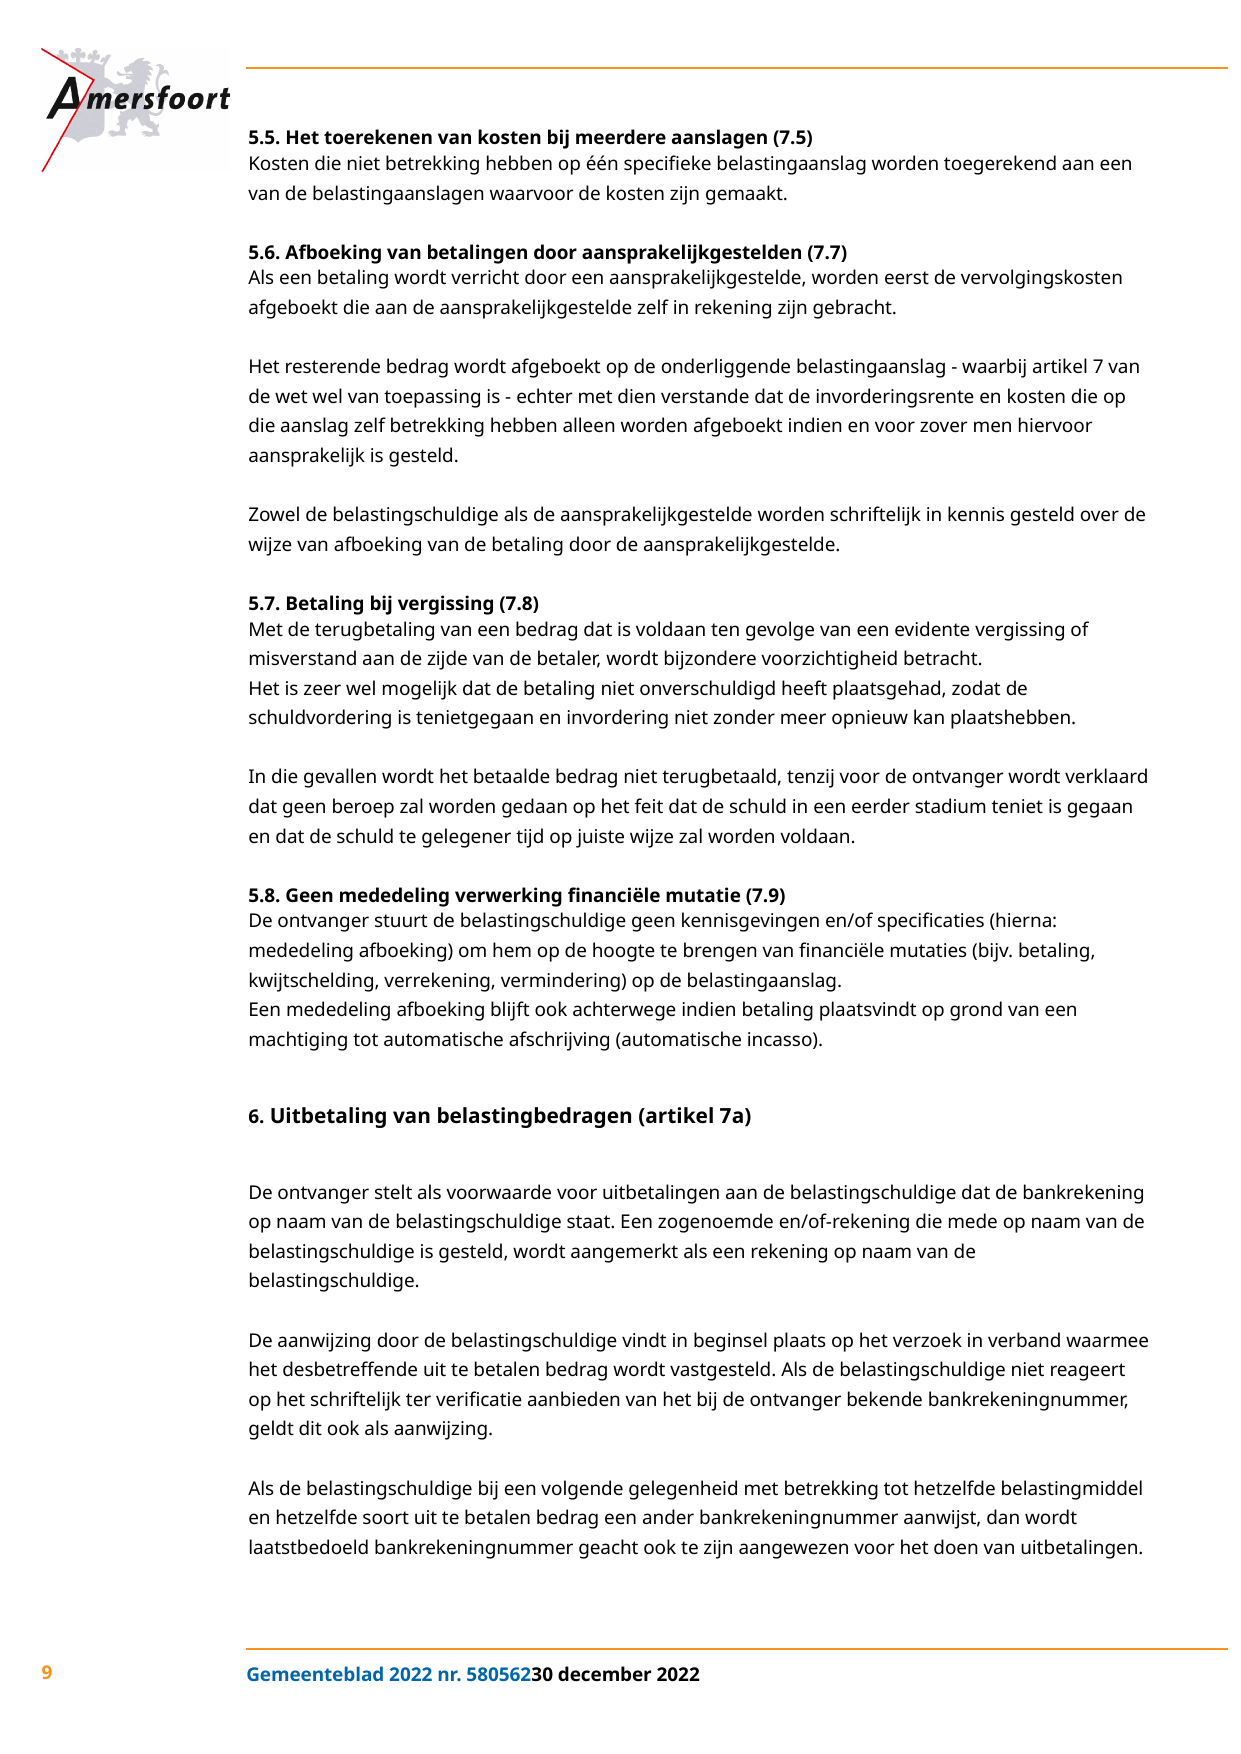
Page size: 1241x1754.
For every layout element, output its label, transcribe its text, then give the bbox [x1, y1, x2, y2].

text 5.7. Betaling bij vergissing (7.8) [248, 590, 1152, 616]
text De ontvanger stuurt de belastingschuldige geen kennisgevingen en/of specificaties (hierna: mededeling afboeking) om hem op de hoogte te brengen van financiële mutaties (bijv. betaling, kwijtschelding, verrekening, vermindering) op de belastingaanslag. [248, 908, 1152, 993]
text Een mededeling afboeking blijft ook achterwege indien betaling plaatsvindt op grond van een machtiging tot automatische afschrijving (automatische incasso). [248, 996, 1152, 1052]
text Als de belastingschuldige bij een volgende gelegenheid met betrekking tot hetzelfde belastingmiddel en hetzelfde soort uit te betalen bedrag een ander bankrekeningnummer aanwijst, dan wordt laatstbedoeld bankrekeningnummer geacht ook te zijn aangewezen voor het doen van uitbetalingen. [248, 1475, 1152, 1560]
picture [41, 47, 231, 172]
text In die gevallen wordt het betaalde bedrag niet terugbetaald, tenzij voor de ontvanger wordt verklaard dat geen beroep zal worden gedaan op het feit dat de schuld in een eerder stadium teniet is gegaan en dat de schuld te gelegener tijd op juiste wijze zal worden voldaan. [248, 764, 1152, 848]
text Als een betaling wordt verricht door een aansprakelijkgestelde, worden eerst de vervolgingskosten afgeboekt die aan de aansprakelijkgestelde zelf in rekening zijn gebracht. [248, 264, 1152, 320]
text Zowel de belastingschuldige als de aansprakelijkgestelde worden schriftelijk in kennis gesteld over de wijze van afboeking van de betaling door de aansprakelijkgestelde. [248, 501, 1152, 557]
text 6. Uitbetaling van belastingbedragen (artikel 7a) [248, 1101, 1152, 1130]
text 5.6. Afboeking van betalingen door aansprakelijkgestelden (7.7) [248, 239, 1152, 264]
text De aanwijzing door de belastingschuldige vindt in beginsel plaats op het verzoek in verband waarmee het desbetreffende uit te betalen bedrag wordt vastgesteld. Als de belastingschuldige niet reageert op het schriftelijk ter verificatie aanbieden van het bij de ontvanger bekende bankrekeningnummer, geldt dit ook als aanwijzing. [248, 1327, 1152, 1441]
text Met de terugbetaling van een bedrag dat is voldaan ten gevolge van een evidente vergissing of misverstand aan de zijde van de betaler, wordt bijzondere voorzichtigheid betracht. [248, 616, 1152, 671]
text De ontvanger stelt als voorwaarde voor uitbetalingen aan de belastingschuldige dat de bankrekening op naam van de belastingschuldige staat. Een zogenoemde en/of-rekening die mede op naam van de belastingschuldige is gesteld, wordt aangemerkt als een rekening op naam van de belastingschuldige. [248, 1179, 1152, 1293]
text Het is zeer wel mogelijk dat de betaling niet onverschuldigd heeft plaatsgehad, zodat de schuldvordering is tenietgegaan en invordering niet zonder meer opnieuw kan plaatshebben. [248, 675, 1152, 730]
text Kosten die niet betrekking hebben op één specifieke belastingaanslag worden toegerekend aan een van de belastingaanslagen waarvoor de kosten zijn gemaakt. [248, 150, 1152, 205]
text 5.8. Geen mededeling verwerking financiële mutatie (7.9) [248, 882, 1152, 908]
text 5.5. Het toerekenen van kosten bij meerdere aanslagen (7.5) [248, 124, 1152, 150]
text Het resterende bedrag wordt afgeboekt op de onderliggende belastingaanslag - waarbij artikel 7 van de wet wel van toepassing is - echter met dien verstande dat de invorderingsrente en kosten die op die aanslag zelf betrekking hebben alleen worden afgeboekt indien en voor zover men hiervoor aansprakelijk is gesteld. [248, 353, 1152, 468]
